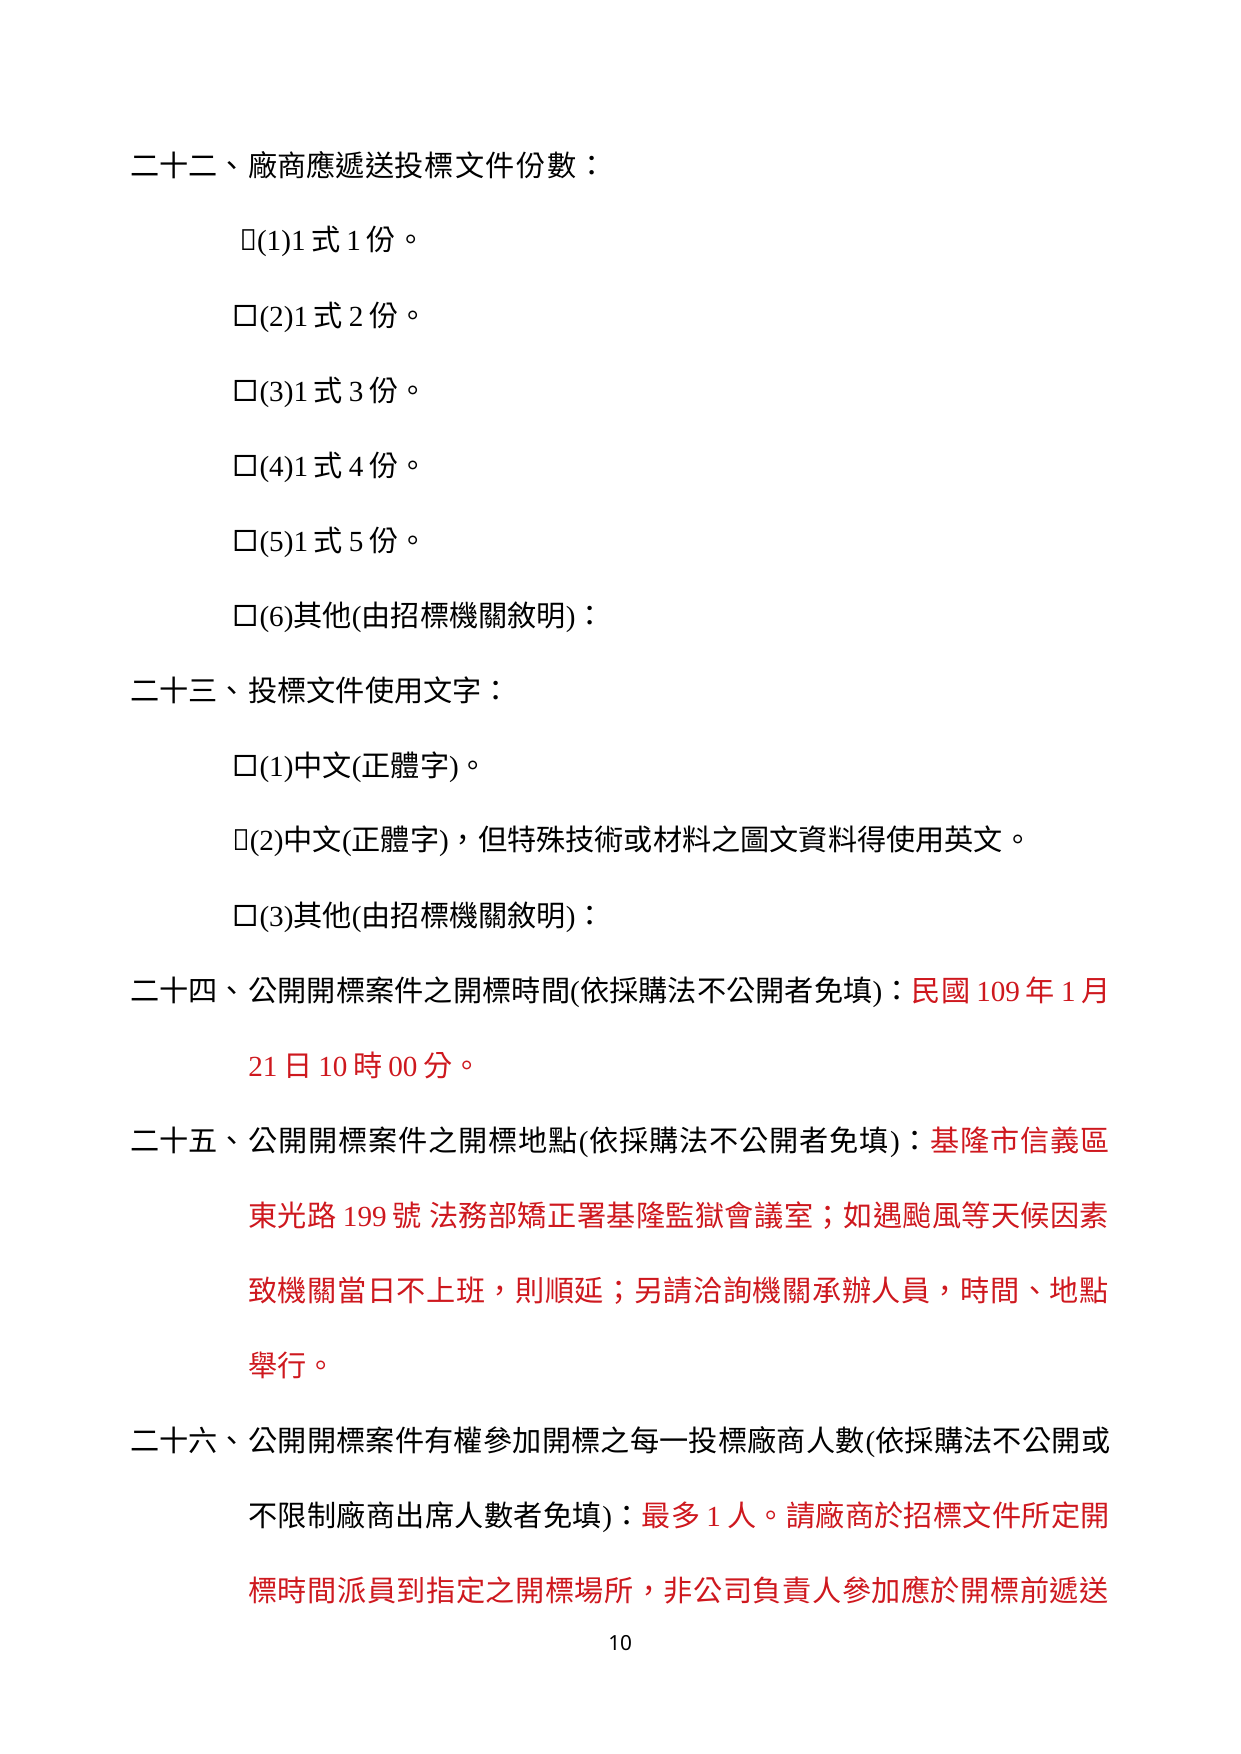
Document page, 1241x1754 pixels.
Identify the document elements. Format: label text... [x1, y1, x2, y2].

text (2)1式2份。 [130, 276, 1110, 351]
list 公開開標案件有權參加開標之每一投標廠商人數(依採購法不公開或不限制廠商出席人數者免填)：最多1人。請廠商於招標文件所定開標時間派員到指定之開標場所，非公司負責人參加應於開標前遞送 [130, 1401, 1110, 1626]
text (1)中文(正體字)。 [130, 726, 1110, 801]
list 廠商應遞送投標文件份數： [130, 126, 1110, 201]
list 投標文件使用文字： [130, 651, 1110, 726]
text (3)其他(由招標機關敘明)： [130, 876, 1110, 951]
list 公開開標案件之開標時間(依採購法不公開者免填)：民國109年1月21日10時00分。 [130, 951, 1110, 1101]
text (4)1式4份。 [130, 426, 1110, 501]
text (1)1式1份。 [130, 201, 1110, 276]
list 公開開標案件之開標地點(依採購法不公開者免填)：基隆市信義區東光路199號 法務部矯正署基隆監獄會議室；如遇颱風等天候因素致機關當日不上班，則順延；另請洽詢機關承辦人員，時間、地點舉行。 [130, 1101, 1110, 1401]
text (3)1式3份。 [130, 351, 1110, 426]
text (2)中文(正體字)，但特殊技術或材料之圖文資料得使用英文。 [130, 801, 1110, 876]
text (6)其他(由招標機關敘明)： [130, 576, 1110, 651]
text (5)1式5份。 [130, 501, 1110, 576]
